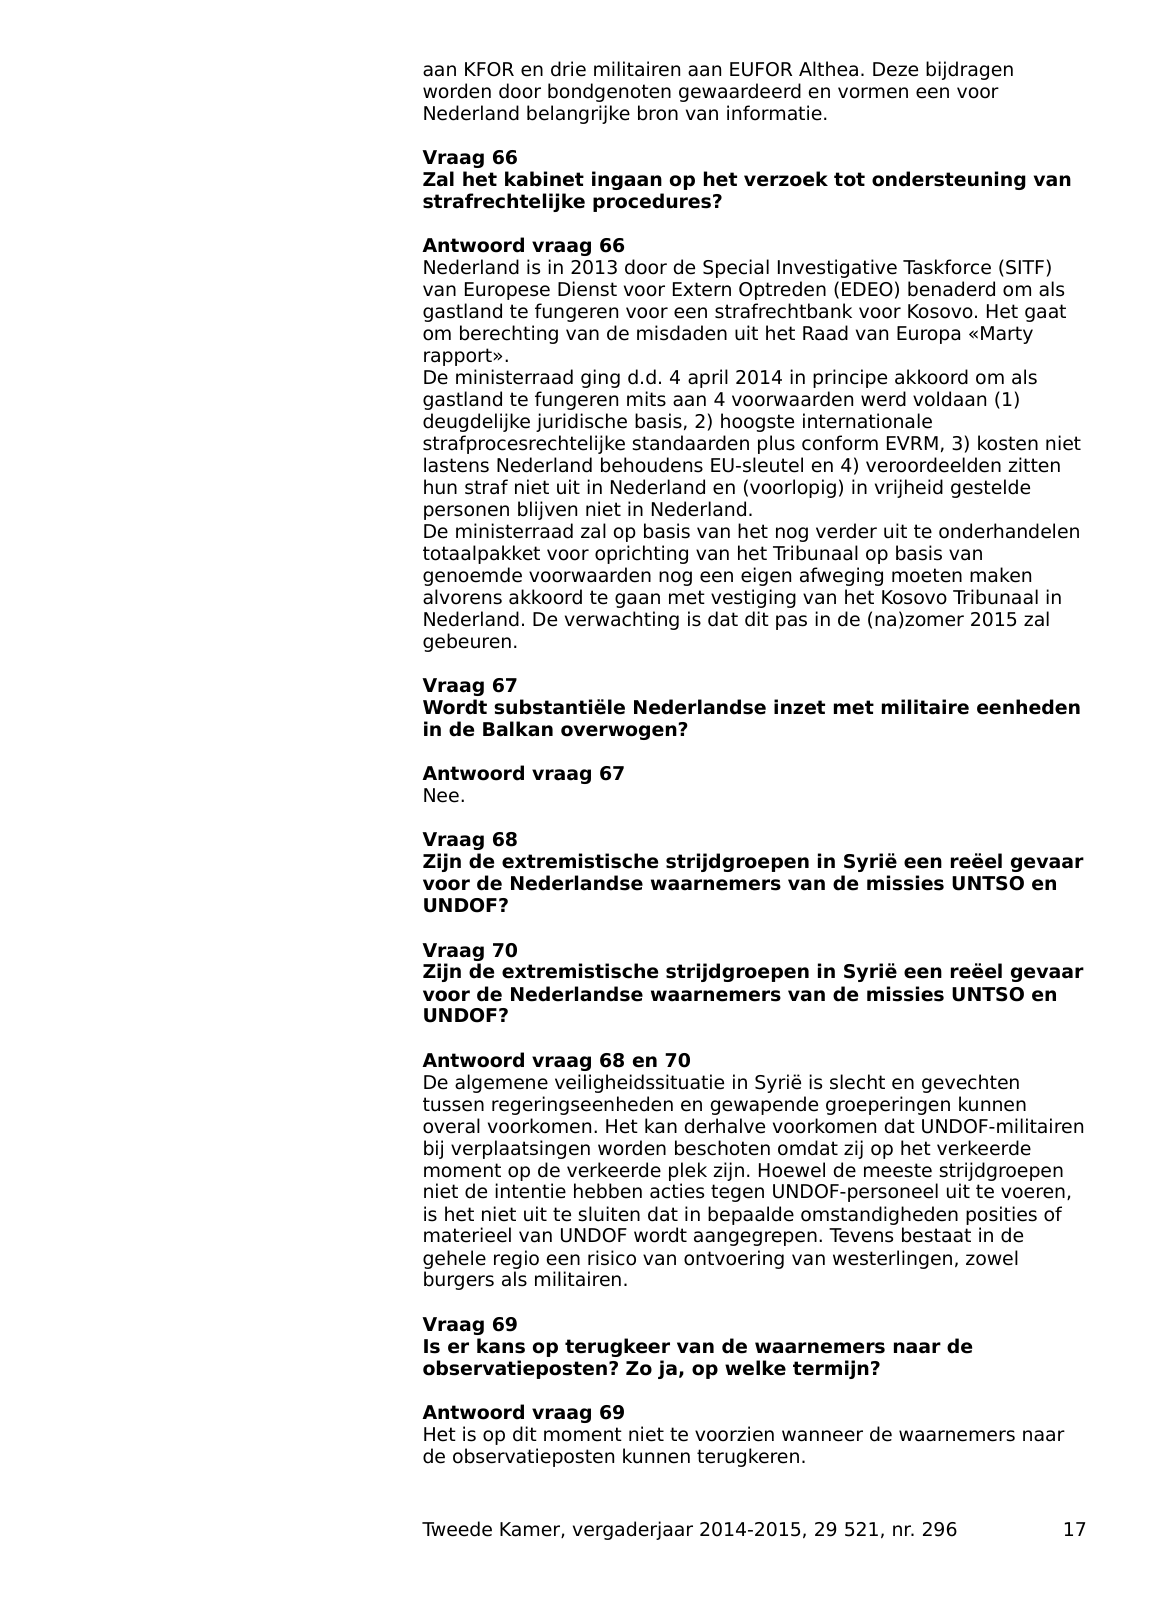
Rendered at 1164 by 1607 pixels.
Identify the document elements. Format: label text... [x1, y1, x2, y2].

text Nee. [422, 785, 1087, 807]
text Vraag 69 [422, 1313, 1087, 1336]
text De algemene veiligheidssituatie in Syrië is slecht en gevechten tussen regeringseenheden en gewapende groeperingen kunnen overal voorkomen. Het kan derhalve voorkomen dat UNDOF-militairen bij verplaatsingen worden beschoten omdat zij op het verkeerde moment op de verkeerde plek zijn. Hoewel de meeste strijdgroepen niet de intentie hebben acties tegen UNDOF-personeel uit te voeren, is het niet uit te sluiten dat in bepaalde omstandigheden posities of materieel van UNDOF wordt aangegrepen. Tevens bestaat in de gehele regio een risico van ontvoering van westerlingen, zowel burgers als militairen. [422, 1072, 1087, 1291]
text Antwoord vraag 67 [422, 763, 1087, 785]
text Zal het kabinet ingaan op het verzoek tot ondersteuning van strafrechtelijke procedures? [422, 169, 1087, 213]
text Antwoord vraag 66 [422, 235, 1087, 257]
text Wordt substantiële Nederlandse inzet met militaire eenheden in de Balkan overwogen? [422, 697, 1087, 741]
text Het is op dit moment niet te voorzien wanneer de waarnemers naar de observatieposten kunnen terugkeren. [422, 1424, 1087, 1468]
text Zijn de extremistische strijdgroepen in Syrië een reëel gevaar voor de Nederlandse waarnemers van de missies UNTSO en UNDOF? [422, 851, 1087, 917]
text Vraag 67 [422, 675, 1087, 697]
text De ministerraad zal op basis van het nog verder uit te onderhandelen totaalpakket voor oprichting van het Tribunaal op basis van genoemde voorwaarden nog een eigen afweging moeten maken alvorens akkoord te gaan met vestiging van het Kosovo Tribunaal in Nederland. De verwachting is dat dit pas in de (na)zomer 2015 zal gebeuren. [422, 521, 1087, 653]
text De ministerraad ging d.d. 4 april 2014 in principe akkoord om als gastland te fungeren mits aan 4 voorwaarden werd voldaan (1) deugdelijke juridische basis, 2) hoogste internationale strafprocesrechtelijke standaarden plus conform EVRM, 3) kosten niet lastens Nederland behoudens EU-sleutel en 4) veroordeelden zitten hun straf niet uit in Nederland en (voorlopig) in vrijheid gestelde personen blijven niet in Nederland. [422, 367, 1087, 521]
text Vraag 68 [422, 829, 1087, 851]
text Nederland is in 2013 door de Special Investigative Taskforce (SITF) van Europese Dienst voor Extern Optreden (EDEO) benaderd om als gastland te fungeren voor een strafrechtbank voor Kosovo. Het gaat om berechting van de misdaden uit het Raad van Europa «Marty rapport». [422, 257, 1087, 367]
text Antwoord vraag 68 en 70 [422, 1049, 1087, 1072]
text Vraag 70 [422, 939, 1087, 961]
text aan KFOR en drie militairen aan EUFOR Althea. Deze bijdragen worden door bondgenoten gewaardeerd en vormen een voor Nederland belangrijke bron van informatie. [422, 59, 1087, 125]
text Vraag 66 [422, 147, 1087, 169]
text Zijn de extremistische strijdgroepen in Syrië een reëel gevaar voor de Nederlandse waarnemers van de missies UNTSO en UNDOF? [422, 961, 1087, 1027]
text Antwoord vraag 69 [422, 1402, 1087, 1424]
text Is er kans op terugkeer van de waarnemers naar de observatieposten? Zo ja, op welke termijn? [422, 1336, 1087, 1379]
